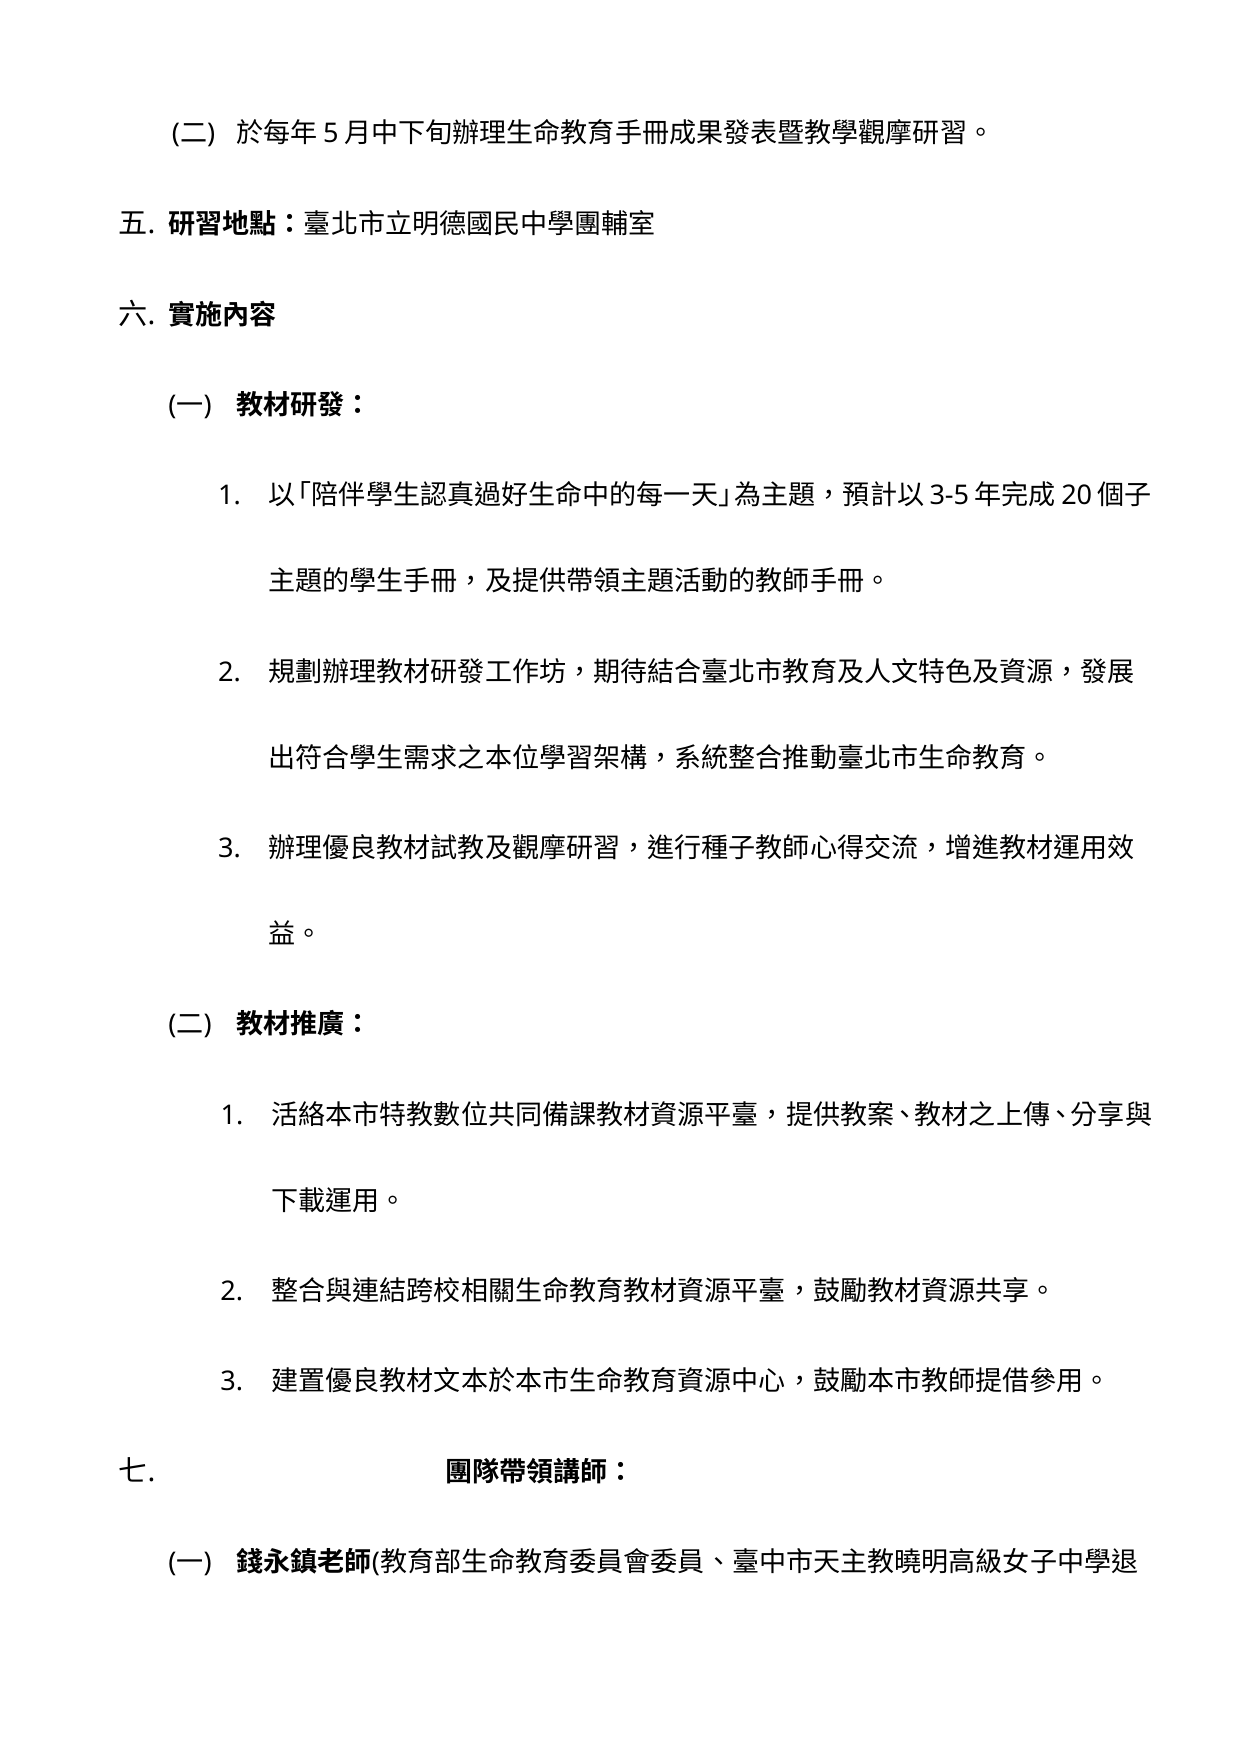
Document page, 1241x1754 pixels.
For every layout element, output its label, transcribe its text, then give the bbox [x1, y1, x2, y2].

list 辦理優良教材試教及觀摩研習，進行種子教師心得交流，增進教材運用效益。 [218, 808, 1152, 969]
list 教材研發： [168, 365, 1152, 440]
list 整合與連結跨校相關生命教育教材資源平臺，鼓勵教材資源共享。 [220, 1251, 1152, 1326]
list 教材推廣： [168, 985, 1152, 1060]
list 研習地點：臺北市立明德國民中學團輔室 [118, 184, 1152, 259]
list 於每年5月中下旬辦理生命教育手冊成果發表暨教學觀摩研習。 [172, 93, 1152, 168]
list 建置優良教材文本於本市生命教育資源中心，鼓勵本市教師提借參用。 [220, 1342, 1152, 1417]
list 實施內容 [118, 274, 1152, 349]
list 規劃辦理教材研發工作坊，期待結合臺北市教育及人文特色及資源，發展出符合學生需求之本位學習架構，系統整合推動臺北市生命教育。 [218, 632, 1152, 793]
list 活絡本市特教數位共同備課教材資源平臺，提供教案、教材之上傳、分享與下載運用。 [220, 1075, 1152, 1236]
list 以「陪伴學生認真過好生命中的每一天」為主題，預計以3-5年完成20個子主題的學生手冊，及提供帶領主題活動的教師手冊。 [218, 455, 1152, 617]
list 團隊帶領講師： [118, 1432, 1152, 1507]
list 錢永鎮老師(教育部生命教育委員會委員、臺中市天主教曉明高級女子中學退 [168, 1522, 1152, 1597]
